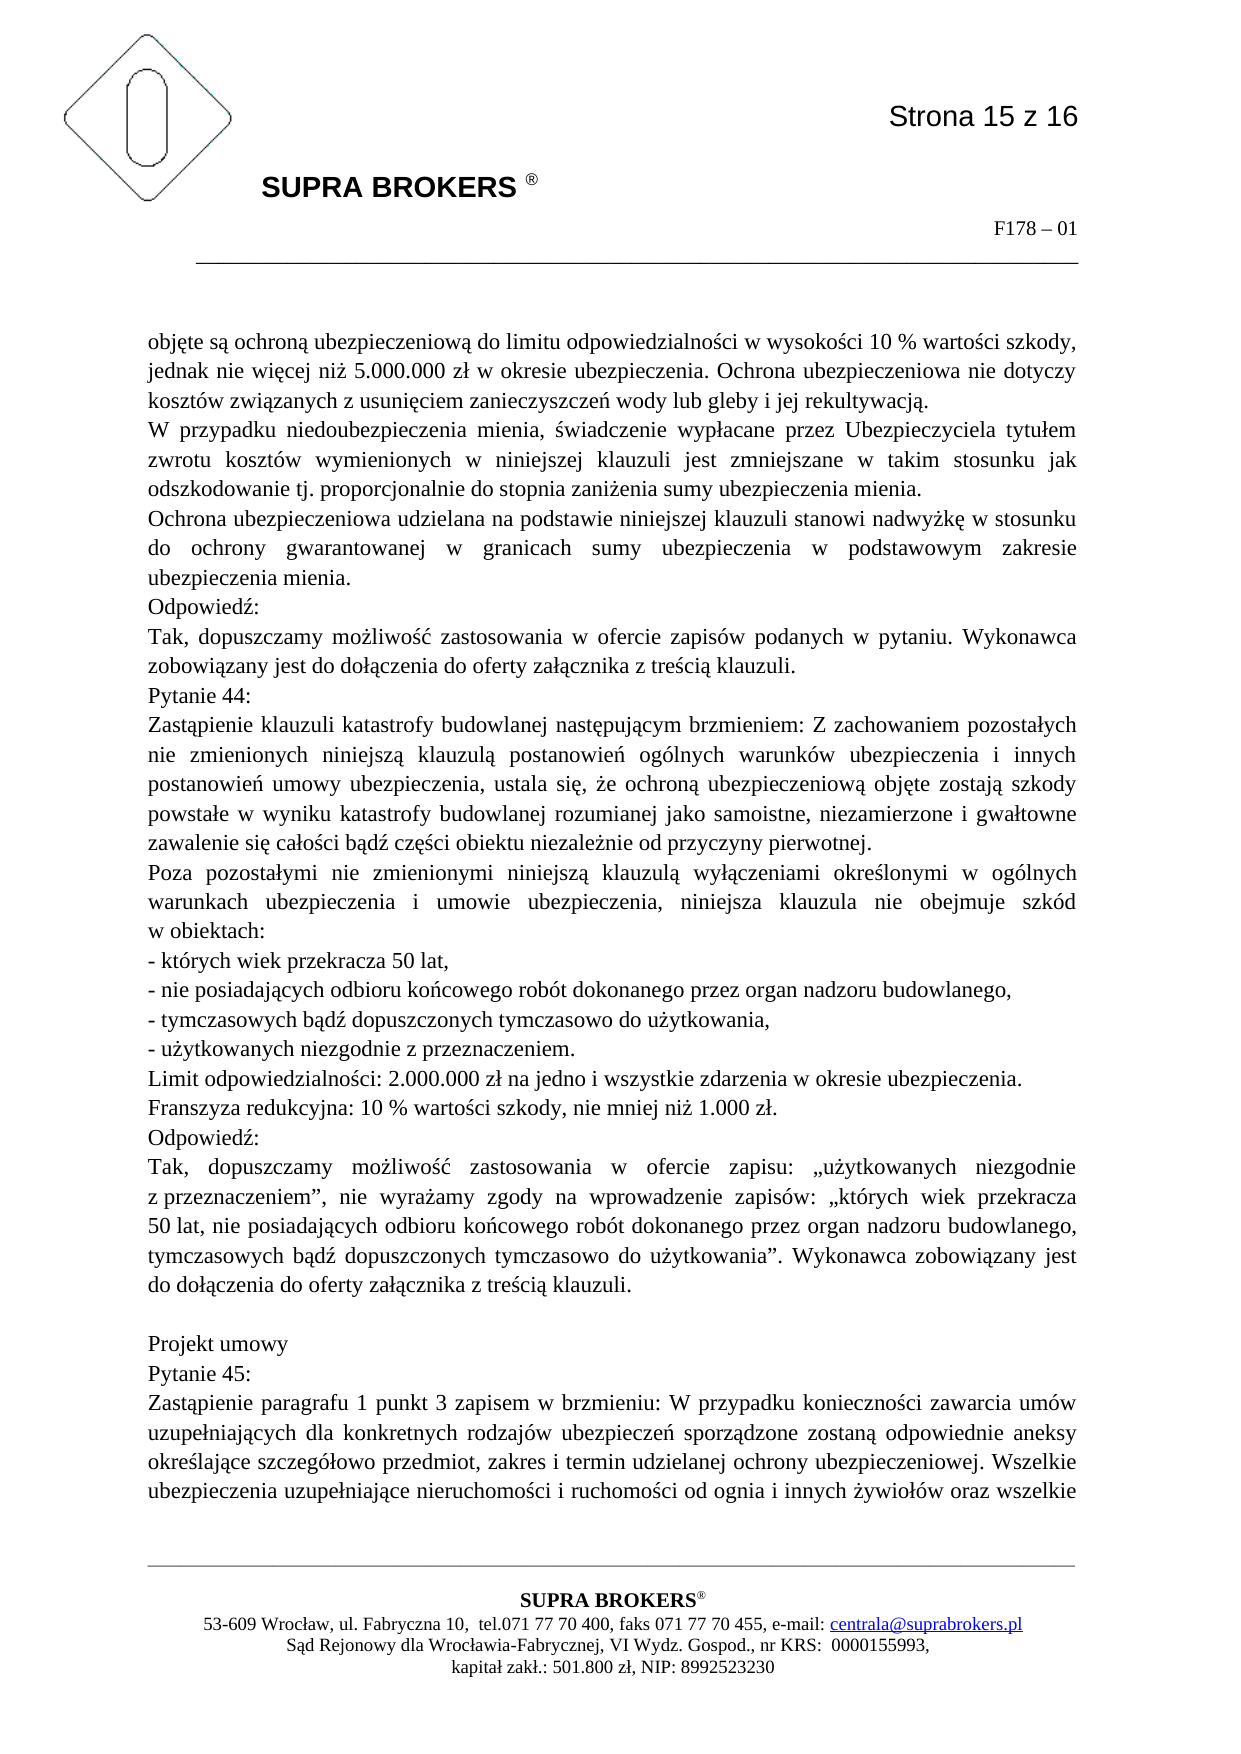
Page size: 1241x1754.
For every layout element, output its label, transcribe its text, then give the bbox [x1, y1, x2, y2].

text - użytkowanych niezgodnie z przeznaczeniem. [148, 1032, 1078, 1062]
text - których wiek przekracza 50 lat, [148, 944, 1078, 973]
text Odpowiedź: [148, 590, 1078, 619]
text - nie posiadających odbioru końcowego robót dokonanego przez organ nadzoru budowlanego, [148, 973, 1078, 1003]
text W przypadku niedoubezpieczenia mienia, świadczenie wypłacane przez Ubezpieczyciela tytułem zwrotu kosztów wymienionych w niniejszej klauzuli jest zmniejszane w takim stosunku jak odszkodowanie tj. proporcjonalnie do stopnia zaniżenia sumy ubezpieczenia mienia. [148, 413, 1078, 502]
text Poza pozostałymi nie zmienionymi niniejszą klauzulą wyłączeniami określonymi w ogólnych warunkach ubezpieczenia i umowie ubezpieczenia, niniejsza klauzula nie obejmuje szkód w obiektach: [148, 855, 1078, 944]
text Odpowiedź: [148, 1121, 1078, 1150]
text Zastąpienie klauzuli katastrofy budowlanej następującym brzmieniem: Z zachowaniem pozostałych nie zmienionych niniejszą klauzulą postanowień ogólnych warunków ubezpieczenia i innych postanowień umowy ubezpieczenia, ustala się, że ochroną ubezpieczeniową objęte zostają szkody powstałe w wyniku katastrofy budowlanej rozumianej jako samoistne, niezamierzone i gwałtowne zawalenie się całości bądź części obiektu niezależnie od przyczyny pierwotnej. [148, 708, 1078, 855]
text Projekt umowy [148, 1327, 1078, 1357]
text Limit odpowiedzialności: 2.000.000 zł na jedno i wszystkie zdarzenia w okresie ubezpieczenia. [148, 1062, 1078, 1091]
text Pytanie 45: [148, 1357, 1078, 1386]
text objęte są ochroną ubezpieczeniową do limitu odpowiedzialności w wysokości 10 % wartości szkody, jednak nie więcej niż 5.000.000 zł w okresie ubezpieczenia. Ochrona ubezpieczeniowa nie dotyczy kosztów związanych z usunięciem zanieczyszczeń wody lub gleby i jej rekultywacją. [148, 325, 1078, 413]
text Franszyza redukcyjna: 10 % wartości szkody, nie mniej niż 1.000 zł. [148, 1091, 1078, 1121]
text Zastąpienie paragrafu 1 punkt 3 zapisem w brzmieniu: W przypadku konieczności zawarcia umów uzupełniających dla konkretnych rodzajów ubezpieczeń sporządzone zostaną odpowiednie aneksy określające szczegółowo przedmiot, zakres i termin udzielanej ochrony ubezpieczeniowej. Wszelkie ubezpieczenia uzupełniające nieruchomości i ruchomości od ognia i innych żywiołów oraz wszelkie [148, 1386, 1078, 1504]
text Tak, dopuszczamy możliwość zastosowania w ofercie zapisu: „użytkowanych niezgodnie z przeznaczeniem”, nie wyrażamy zgody na wprowadzenie zapisów: „których wiek przekracza 50 lat, nie posiadających odbioru końcowego robót dokonanego przez organ nadzoru budowlanego, tymczasowych bądź dopuszczonych tymczasowo do użytkowania”. Wykonawca zobowiązany jest do dołączenia do oferty załącznika z treścią klauzuli. [148, 1150, 1078, 1298]
text Ochrona ubezpieczeniowa udzielana na podstawie niniejszej klauzuli stanowi nadwyżkę w stosunku do ochrony gwarantowanej w granicach sumy ubezpieczenia w podstawowym zakresie ubezpieczenia mienia. [148, 502, 1078, 590]
text Tak, dopuszczamy możliwość zastosowania w ofercie zapisów podanych w pytaniu. Wykonawca zobowiązany jest do dołączenia do oferty załącznika z treścią klauzuli. [148, 619, 1078, 678]
text - tymczasowych bądź dopuszczonych tymczasowo do użytkowania, [148, 1003, 1078, 1032]
text Pytanie 44: [148, 678, 1078, 708]
